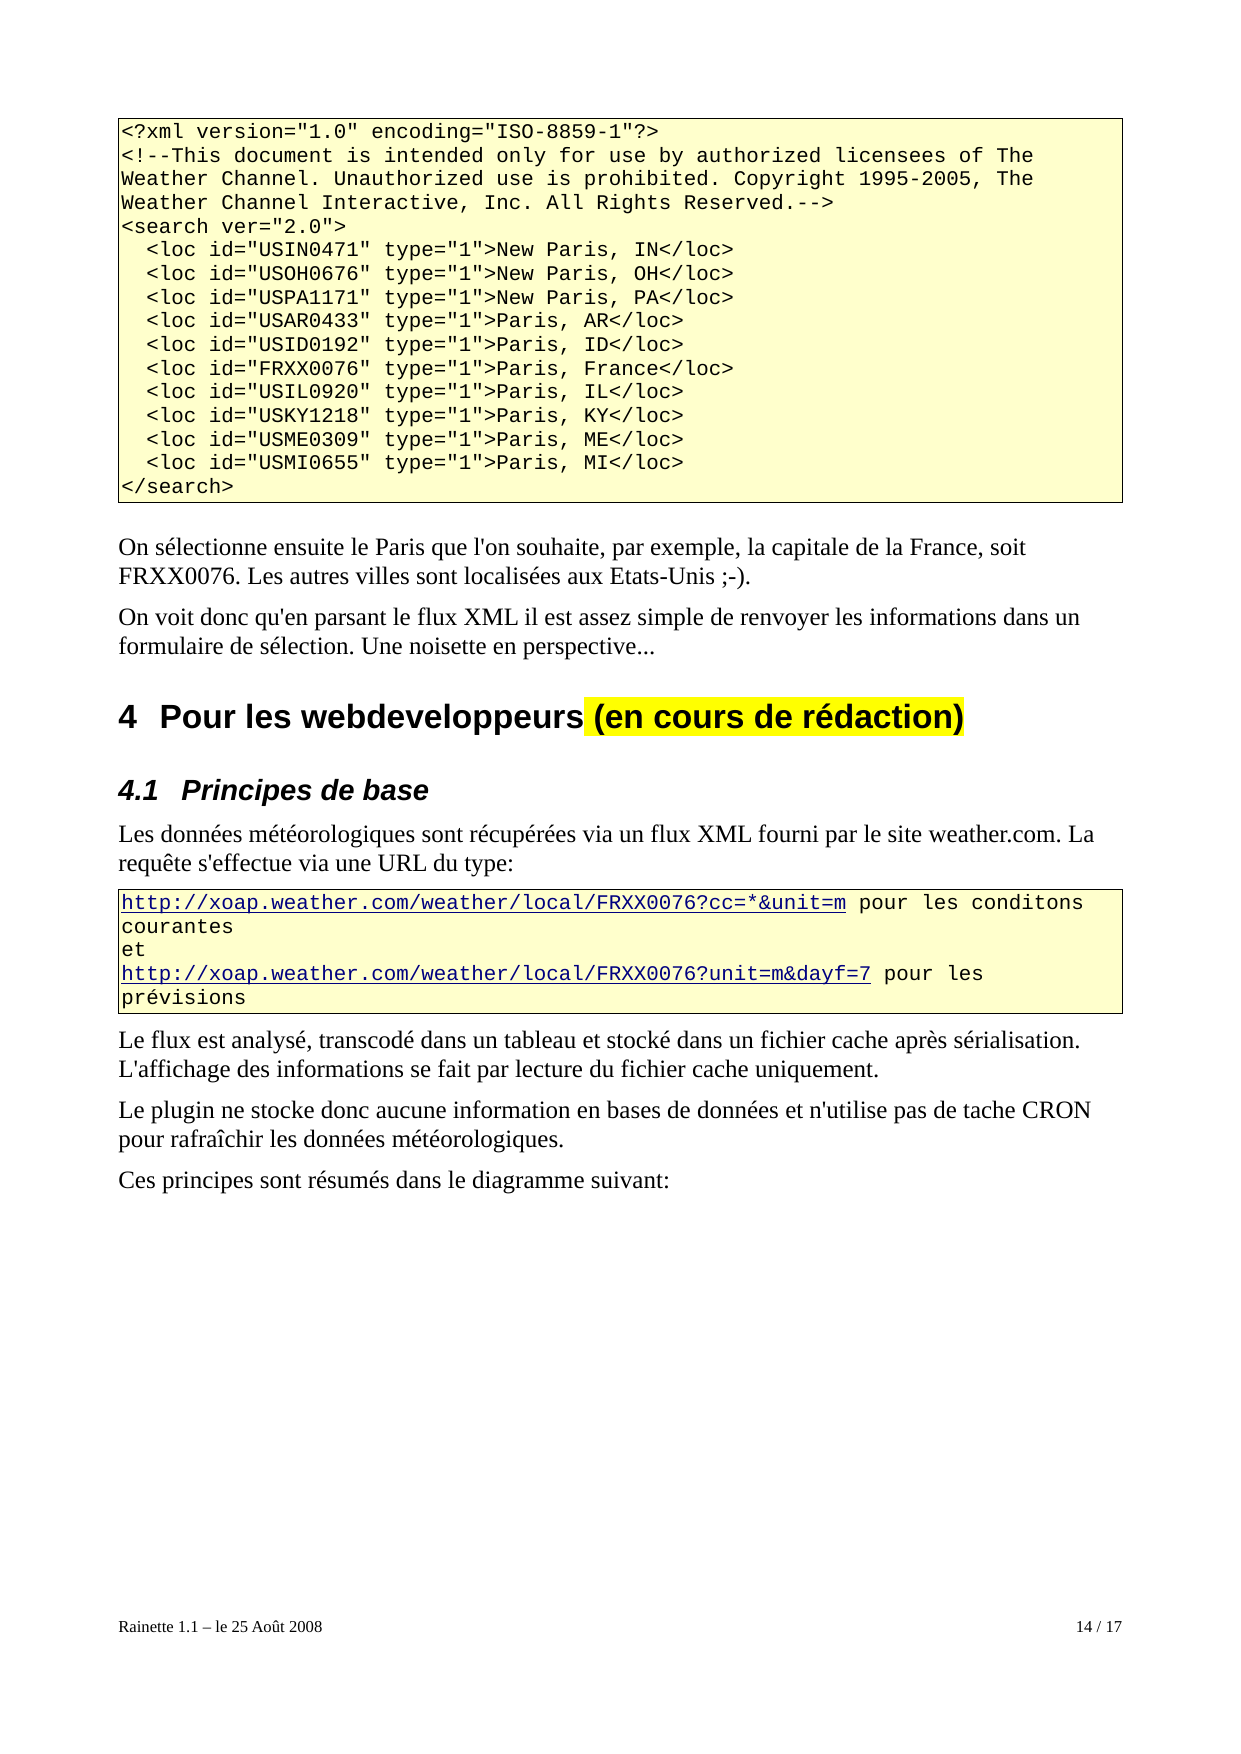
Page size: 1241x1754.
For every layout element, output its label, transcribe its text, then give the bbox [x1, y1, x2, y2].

text <loc id="USME0309" type="1">Paris, ME</loc> [119, 426, 1122, 449]
text <loc id="USAR0433" type="1">Paris, AR</loc> [119, 307, 1122, 331]
text Le flux est analysé, transcodé dans un tableau et stocké dans un fichier cache après sérialisation. L'affichage des informations se fait par lecture du fichier cache uniquement. [118, 1025, 1122, 1083]
text <loc id="USMI0655" type="1">Paris, MI</loc> [119, 449, 1122, 473]
text Le plugin ne stocke donc aucune information en bases de données et n'utilise pas de tache CRON pour rafraîchir les données météorologiques. [118, 1095, 1122, 1153]
text On voit donc qu'en parsant le flux XML il est assez simple de renvoyer les informations dans un formulaire de sélection. Une noisette en perspective... [118, 602, 1122, 659]
text <loc id="USKY1218" type="1">Paris, KY</loc> [119, 402, 1122, 426]
subtitle Pour les webdeveloppeurs (en cours de rédaction) [118, 697, 1122, 736]
text Ces principes sont résumés dans le diagramme suivant: [118, 1165, 1122, 1194]
text et [119, 936, 1122, 960]
text </search> [119, 473, 1122, 502]
text http://xoap.weather.com/weather/local/FRXX0076?unit=m&dayf=7 pour les prévisions [119, 960, 1122, 1013]
text <loc id="USIL0920" type="1">Paris, IL</loc> [119, 378, 1122, 402]
text <loc id="USPA1171" type="1">New Paris, PA</loc> [119, 284, 1122, 307]
text <?xml version="1.0" encoding="ISO-8859-1"?> [119, 119, 1122, 142]
text <loc id="USIN0471" type="1">New Paris, IN</loc> [119, 236, 1122, 260]
text <search ver="2.0"> [119, 213, 1122, 236]
text <loc id="FRXX0076" type="1">Paris, France</loc> [119, 354, 1122, 378]
text <!--This document is intended only for use by authorized licensees of The Weather Channel. Unauthorized use is prohibited. Copyright 1995-2005, The Weather Channel Interactive, Inc. All Rights Reserved.--> [119, 142, 1122, 213]
text <loc id="USOH0676" type="1">New Paris, OH</loc> [119, 260, 1122, 284]
text Les données météorologiques sont récupérées via un flux XML fourni par le site weather.com. La requête s'effectue via une URL du type: [118, 819, 1122, 877]
text On sélectionne ensuite le Paris que l'on souhaite, par exemple, la capitale de la France, soit FRXX0076. Les autres villes sont localisées aux Etats-Unis ;-). [118, 532, 1122, 589]
text <loc id="USID0192" type="1">Paris, ID</loc> [119, 331, 1122, 354]
text http://xoap.weather.com/weather/local/FRXX0076?cc=*&unit=m pour les conditons courantes [119, 890, 1122, 936]
subtitle Principes de base [118, 773, 1122, 807]
